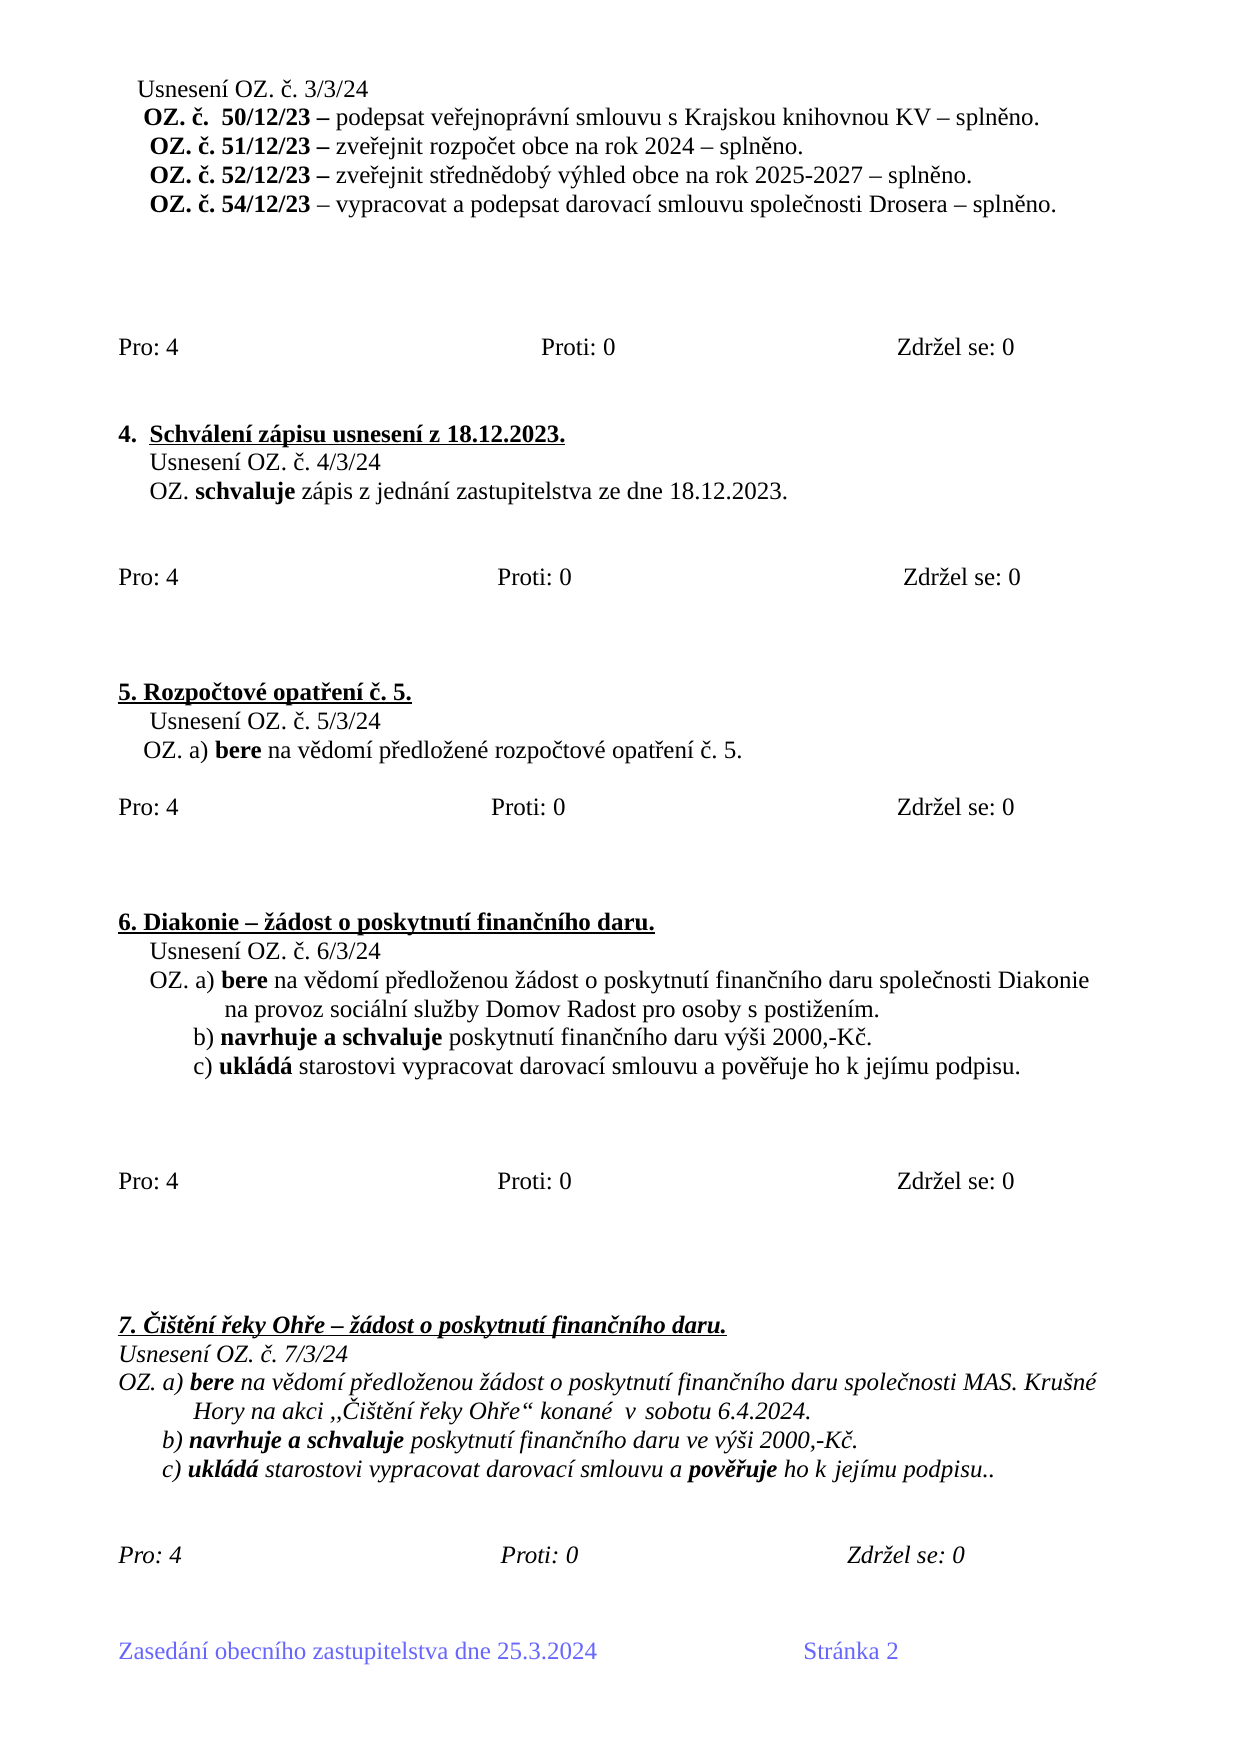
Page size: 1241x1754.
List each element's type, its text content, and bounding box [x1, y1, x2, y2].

text Hory na akci ,,Čištění řeky Ohře“ konané v sobotu 6.4.2024. [118, 1396, 1122, 1425]
text Usnesení OZ. č. 5/3/24 [118, 706, 1122, 735]
text Usnesení OZ. č. 7/3/24 [118, 1339, 1122, 1367]
text OZ. č. 50/12/23 – podepsat veřejnoprávní smlouvu s Krajskou knihovnou KV – splněno. [118, 102, 1122, 131]
text 4. Schválení zápisu usnesení z 18.12.2023. [118, 419, 1122, 447]
text OZ. a) bere na vědomí předloženou žádost o poskytnutí finančního daru společnosti MAS. Krušné [118, 1367, 1122, 1396]
text OZ. a) bere na vědomí předložené rozpočtové opatření č. 5. [118, 735, 1122, 764]
text Usnesení OZ. č. 3/3/24 [118, 74, 1122, 102]
text Usnesení OZ. č. 6/3/24 [118, 936, 1122, 965]
text OZ. č. 54/12/23 – vypracovat a podepsat darovací smlouvu společnosti Drosera – splněno. [118, 189, 1122, 217]
text OZ. č. 52/12/23 – zveřejnit střednědobý výhled obce na rok 2025-2027 – splněno. [118, 160, 1122, 189]
text 6. Diakonie – žádost o poskytnutí finančního daru. [118, 907, 1122, 936]
text Pro: 4 Proti: 0 Zdržel se: 0 [118, 332, 1122, 361]
text c) ukládá starostovi vypracovat darovací smlouvu a pověřuje ho k jejímu podpisu.. [118, 1454, 1122, 1482]
text Pro: 4 Proti: 0 Zdržel se: 0 [118, 1540, 1122, 1569]
text 7. Čištění řeky Ohře – žádost o poskytnutí finančního daru. [118, 1310, 1122, 1339]
text OZ. a) bere na vědomí předloženou žádost o poskytnutí finančního daru společnosti Diakonie [118, 965, 1122, 994]
text Pro: 4 Proti: 0 Zdržel se: 0 [118, 1166, 1122, 1195]
text OZ. č. 51/12/23 – zveřejnit rozpočet obce na rok 2024 – splněno. [118, 131, 1122, 160]
text Pro: 4 Proti: 0 Zdržel se: 0 [118, 792, 1122, 821]
text Pro: 4 Proti: 0 Zdržel se: 0 [118, 562, 1122, 591]
text c) ukládá starostovi vypracovat darovací smlouvu a pověřuje ho k jejímu podpisu. [118, 1051, 1122, 1080]
text OZ. schvaluje zápis z jednání zastupitelstva ze dne 18.12.2023. [118, 476, 1122, 505]
text 5. Rozpočtové opatření č. 5. [118, 677, 1122, 706]
text Usnesení OZ. č. 4/3/24 [118, 447, 1122, 476]
text na provoz sociální služby Domov Radost pro osoby s postižením. [118, 994, 1122, 1022]
text b) navrhuje a schvaluje poskytnutí finančního daru ve výši 2000,-Kč. [118, 1425, 1122, 1454]
text b) navrhuje a schvaluje poskytnutí finančního daru výši 2000,-Kč. [118, 1022, 1122, 1051]
